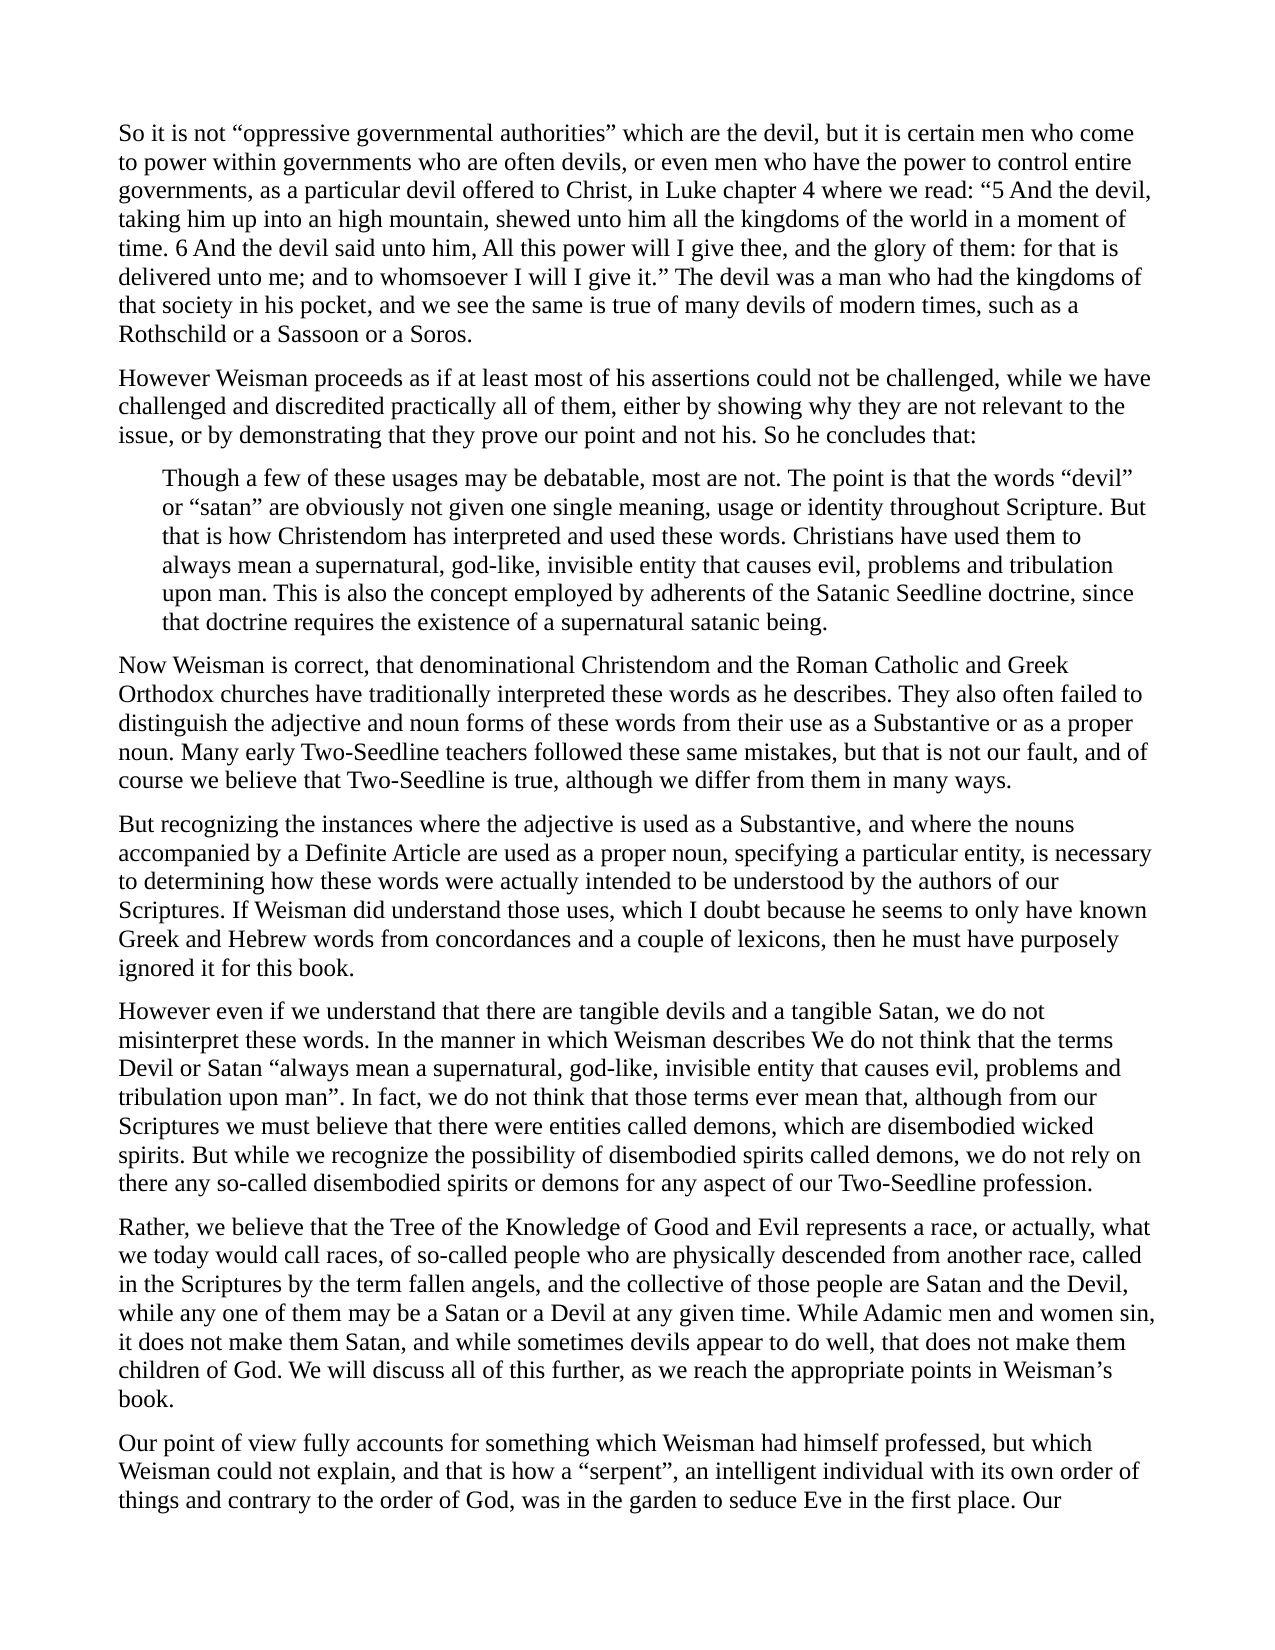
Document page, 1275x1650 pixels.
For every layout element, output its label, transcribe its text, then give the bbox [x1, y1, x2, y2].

text Though a few of these usages may be debatable, most are not. The point is that the words “devil” or “satan” are obviously not given one single meaning, usage or identity throughout Scripture. But that is how Christendom has interpreted and used these words. Christians have used them to always mean a supernatural, god-like, invisible entity that causes evil, problems and tribulation upon man. This is also the concept employed by adherents of the Satanic Seedline doctrine, since that doctrine requires the existence of a supernatural satanic being. [162, 463, 1157, 636]
text However Weisman proceeds as if at least most of his assertions could not be challenged, while we have challenged and discredited practically all of them, either by showing why they are not relevant to the issue, or by demonstrating that they prove our point and not his. So he concludes that: [118, 363, 1157, 449]
text Our point of view fully accounts for something which Weisman had himself professed, but which Weisman could not explain, and that is how a “serpent”, an intelligent individual with its own order of things and contrary to the order of God, was in the garden to seduce Eve in the first place. Our [118, 1428, 1157, 1514]
text Now Weisman is correct, that denominational Christendom and the Roman Catholic and Greek Orthodox churches have traditionally interpreted these words as he describes. They also often failed to distinguish the adjective and noun forms of these words from their use as a Substantive or as a proper noun. Many early Two-Seedline teachers followed these same mistakes, but that is not our fault, and of course we believe that Two-Seedline is true, although we differ from them in many ways. [118, 651, 1157, 794]
text However even if we understand that there are tangible devils and a tangible Satan, we do not misinterpret these words. In the manner in which Weisman describes We do not think that the terms Devil or Satan “always mean a supernatural, god-like, invisible entity that causes evil, problems and tribulation upon man”. In fact, we do not think that those terms ever mean that, although from our Scriptures we must believe that there were entities called demons, which are disembodied wicked spirits. But while we recognize the possibility of disembodied spirits called demons, we do not rely on there any so-called disembodied spirits or demons for any aspect of our Two-Seedline profession. [118, 996, 1157, 1197]
text But recognizing the instances where the adjective is used as a Substantive, and where the nouns accompanied by a Definite Article are used as a proper noun, specifying a particular entity, is necessary to determining how these words were actually intended to be understood by the authors of our Scriptures. If Weisman did understand those uses, which I doubt because he seems to only have known Greek and Hebrew words from concordances and a couple of lexicons, then he must have purposely ignored it for this book. [118, 809, 1157, 981]
text So it is not “oppressive governmental authorities” which are the devil, but it is certain men who come to power within governments who are often devils, or even men who have the power to control entire governments, as a particular devil offered to Christ, in Luke chapter 4 where we read: “5 And the devil, taking him up into an high mountain, shewed unto him all the kingdoms of the world in a moment of time. 6 And the devil said unto him, All this power will I give thee, and the glory of them: for that is delivered unto me; and to whomsoever I will I give it.” The devil was a man who had the kingdoms of that society in his pocket, and we see the same is true of many devils of modern times, such as a Rothschild or a Sassoon or a Soros. [118, 118, 1157, 348]
text Rather, we believe that the Tree of the Knowledge of Good and Evil represents a race, or actually, what we today would call races, of so-called people who are physically descended from another race, called in the Scriptures by the term fallen angels, and the collective of those people are Satan and the Devil, while any one of them may be a Satan or a Devil at any given time. While Adamic men and women sin, it does not make them Satan, and while sometimes devils appear to do well, that does not make them children of God. We will discuss all of this further, as we reach the appropriate points in Weisman’s book. [118, 1212, 1157, 1413]
